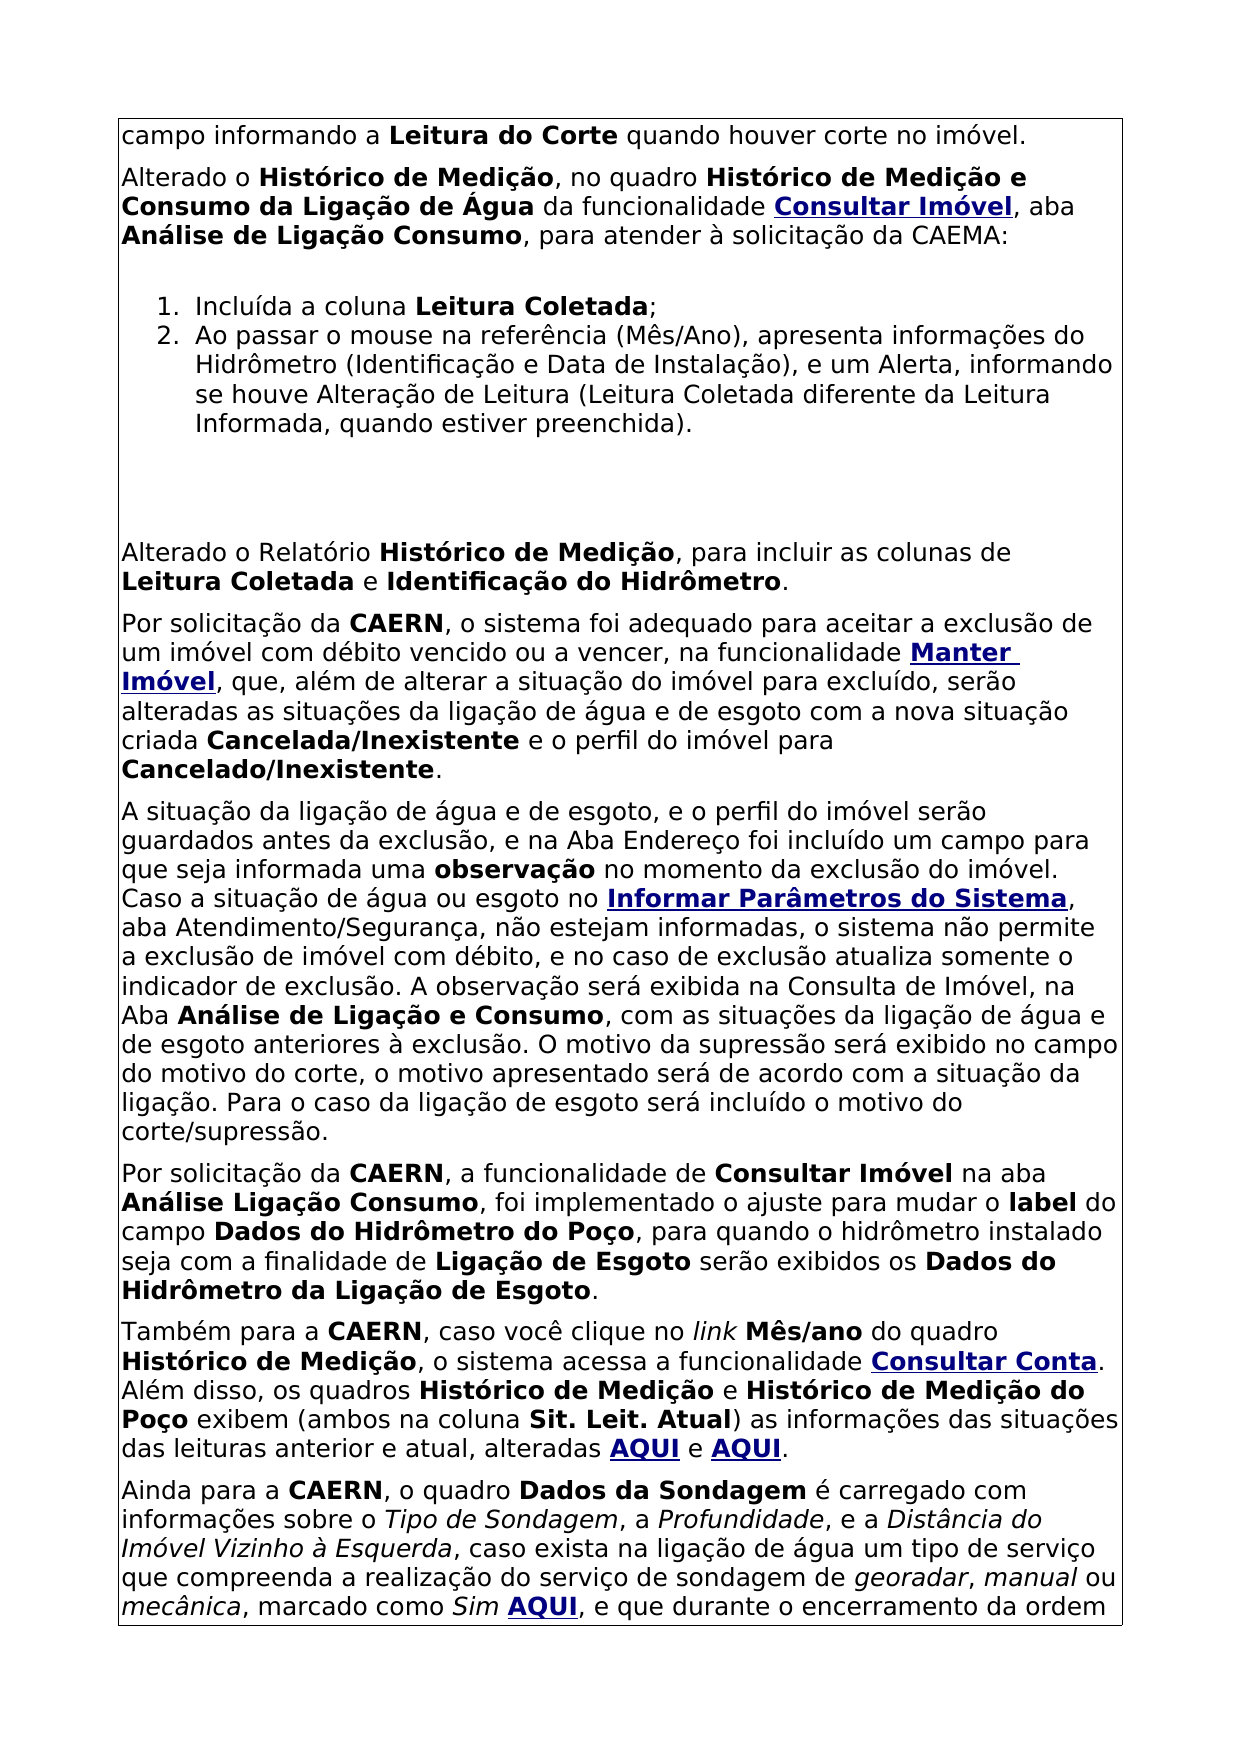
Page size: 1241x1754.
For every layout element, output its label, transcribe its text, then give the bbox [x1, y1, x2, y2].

table_header Por solicitação da DESO, o quadro Local de Instalação do Ramal (perto do botão ) descreve o local de instalação do ramal de água, informado AQUI. Por solicitação da CASAL, no quadro Dados da Ligação de Água haverá um campo informando a Leitura do Corte quando houver corte no imóvel. Alterado o Histórico de Medição, no quadro Histórico de Medição e Consumo da Ligação de Água da funcionalidade Consultar Imóvel, aba Análise de Ligação Consumo, para atender à solicitação da CAEMA: Incluída a coluna Leitura Coletada; Ao passar o mouse na referência (Mês/Ano), apresenta informações do Hidrômetro (Identificação e Data de Instalação), e um Alerta, informando se houve Alteração de Leitura (Leitura Coletada diferente da Leitura Informada, quando estiver preenchida). Alterado o Relatório Histórico de Medição, para incluir as colunas de Leitura Coletada e Identificação do Hidrômetro. Por solicitação da CAERN, o sistema foi adequado para aceitar a exclusão de um imóvel com débito vencido ou a vencer, na funcionalidade Manter Imóvel, que, além de alterar a situação do imóvel para excluído, serão alteradas as situações da ligação de água e de esgoto com a nova situação criada Cancelada/Inexistente e o perfil do imóvel para Cancelado/Inexistente. A situação da ligação de água e de esgoto, e o perfil do imóvel serão guardados antes da exclusão, e na Aba Endereço foi incluído um campo para que seja informada uma observação no momento da exclusão do imóvel. Caso a situação de água ou esgoto no Informar Parâmetros do Sistema, aba Atendimento/Segurança, não estejam informadas, o sistema não permite a exclusão de imóvel com débito, e no caso de exclusão atualiza somente o indicador de exclusão. A observação será exibida na Consulta de Imóvel, na Aba Análise de Ligação e Consumo, com as situações da ligação de água e de esgoto anteriores à exclusão. O motivo da supressão será exibido no campo do motivo do corte, o motivo apresentado será de acordo com a situação da ligação. Para o caso da ligação de esgoto será incluído o motivo do corte/supressão. Por solicitação da CAERN, a funcionalidade de Consultar Imóvel na aba Análise Ligação Consumo, foi implementado o ajuste para mudar o label do campo Dados do Hidrômetro do Poço, para quando o hidrômetro instalado seja com a finalidade de Ligação de Esgoto serão exibidos os Dados do Hidrômetro da Ligação de Esgoto. Também para a CAERN, caso você clique no link Mês/ano do quadro Histórico de Medição, o sistema acessa a funcionalidade Consultar Conta. Além disso, os quadros Histórico de Medição e Histórico de Medição do Poço exibem (ambos na coluna Sit. Leit. Atual) as informações das situações das leituras anterior e atual, alteradas AQUI e AQUI. Ainda para a CAERN, o quadro Dados da Sondagem é carregado com informações sobre o Tipo de Sondagem, a Profundidade, e a Distância do Imóvel Vizinho à Esquerda, caso exista na ligação de água um tipo de serviço que compreenda a realização do serviço de sondagem de georadar, manual ou mecânica, marcado como Sim AQUI, e que durante o encerramento da ordem de serviço AQUI estes dados tenham sido informados. Clique no link de uma aba, para ver o detalhamento das informações disponíveis na aba. Quando for um imóvel do tipo condomínio, a matrícula será apresentada com um link que, ao ser acionado, apresentará a lista de imóveis associados. Eventualmente o sistema apresentará, ao lado da situação de água, o botão que apresentará informações adicionais da situação ao posicionarmos o cursor sobre ela. (por exemplo, quando a situação da ligação de água for SUPRIMIDO). Um segundo botão poderá surgir ao lado do primeiro, cujo Hint apresentará a descrição Existe OS com fotos, quando existir fotos cadastradas para Ordem de Serviço do imóvel. As fotos podem ser consultadas na Aba Registros de Atendimentos (RA/OS). No final da tela são existem dois links que ao serem acionados ampliarão a tela e apresentarão os seguintes históricos: Histórico de Medição e Consumo da Ligação de Água Histórico de Medição e Consumo da Ligação de Esgoto Cliques sucessivos nestes links irão expandir e recolher as informações sucessivamente. Abaixo são apresentadas as imagens da tela com estas informações expostas: [119, 119, 1122, 1625]
